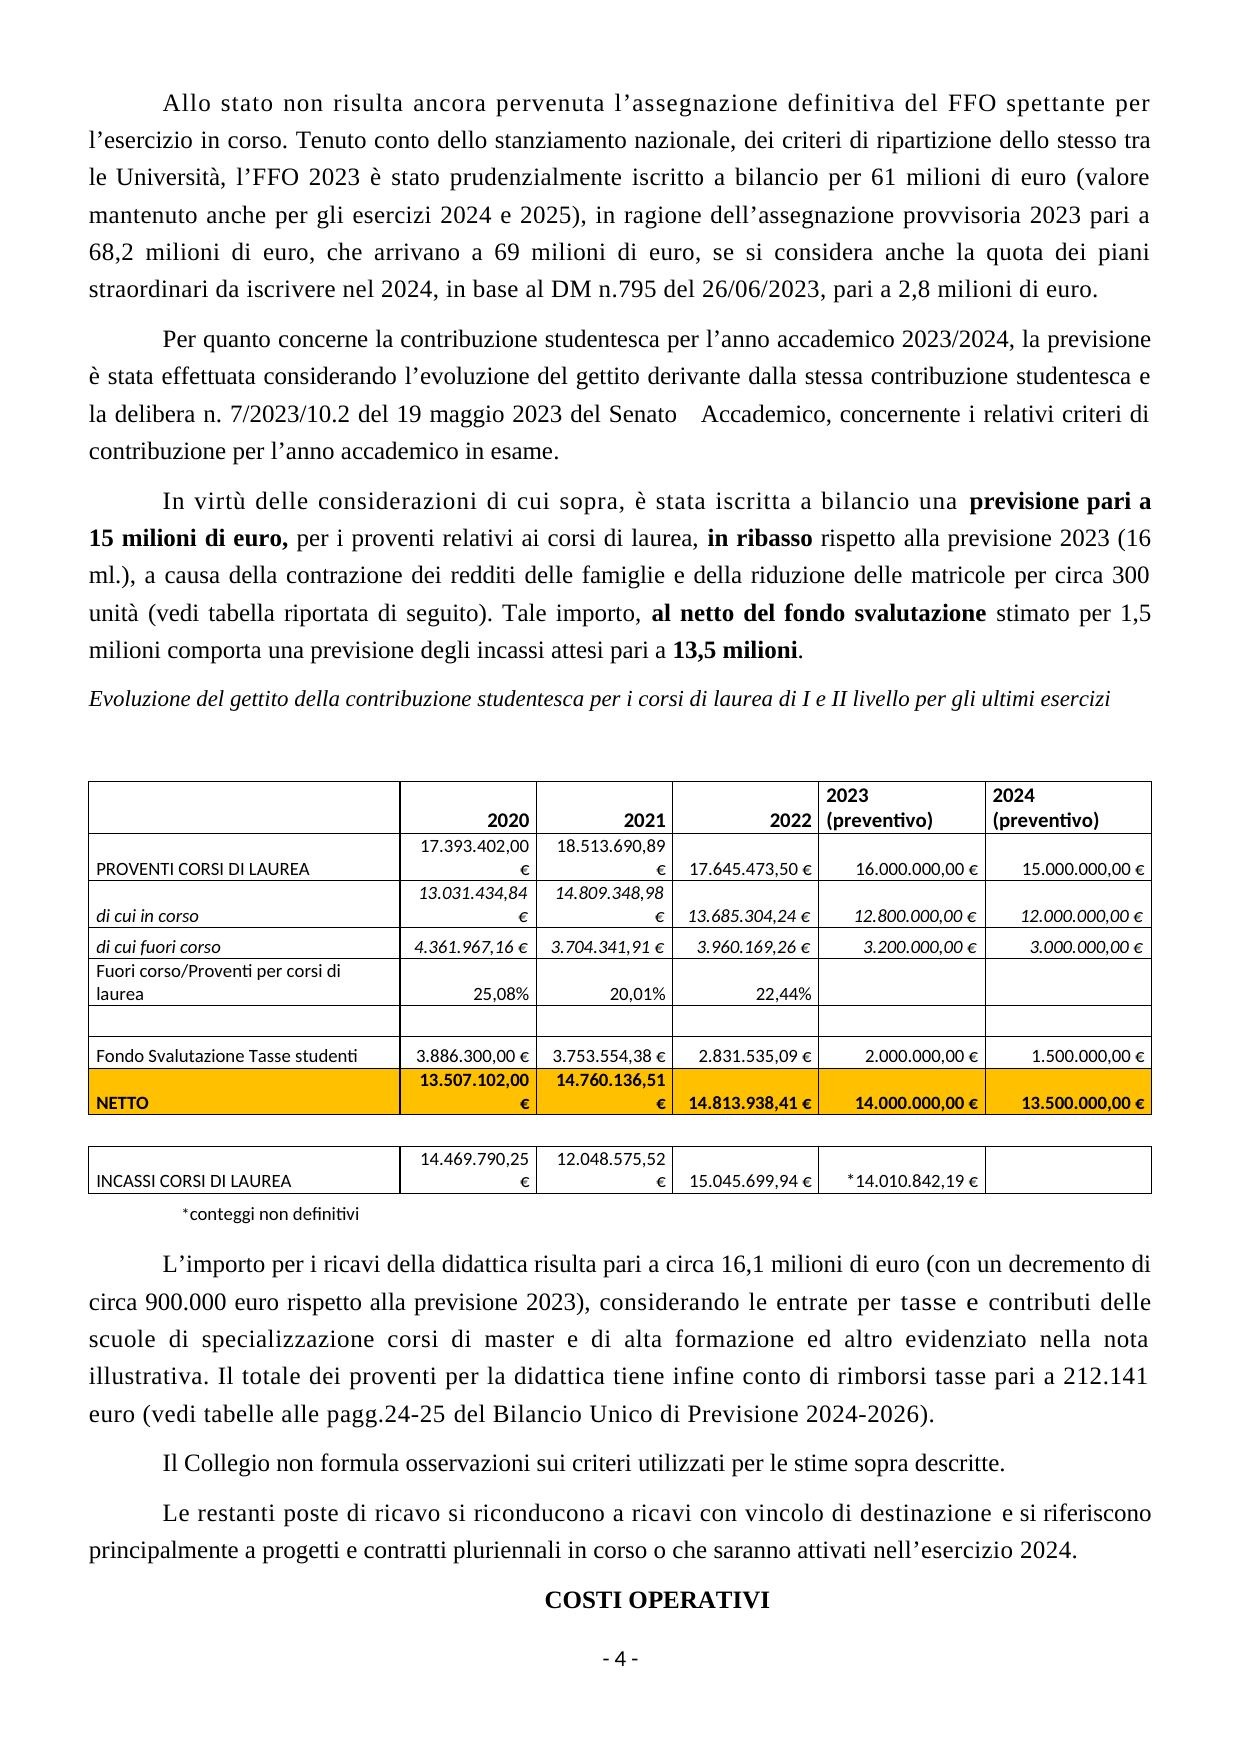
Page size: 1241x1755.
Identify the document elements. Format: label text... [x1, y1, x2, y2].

table_cell 20,01% [537, 959, 672, 1005]
table_cell 3.753.554,38 € [537, 1037, 672, 1067]
text In virtù delle considerazioni di cui sopra, è stata iscritta a bilancio una previsione pari a 15 milioni di euro, per i proventi relativi ai corsi di laurea, in ribasso rispetto alla previsione 2023 (16 ml.), a causa della contrazione dei redditi delle famiglie e della riduzione delle matricole per circa 300 unità (vedi tabella riportata di seguito). Tale importo, al netto del fondo svalutazione stimato per 1,5 milioni comporta una previsione degli incassi attesi pari a 13,5 milioni. [89, 486, 1152, 664]
table_header 2021 [537, 782, 672, 833]
table_cell 13.685.304,24 € [673, 881, 818, 927]
table_cell PROVENTI CORSI DI LAUREA [89, 834, 399, 880]
text Per quanto concerne la contribuzione studentesca per l’anno accademico 2023/2024, la previsione è stata effettuata considerando l’evoluzione del gettito derivante dalla stessa contribuzione studentesca e la delibera n. 7/2023/10.2 del 19 maggio 2023 del Senato Accademico, concernente i relativi criteri di contribuzione per l’anno accademico in esame. [89, 324, 1152, 465]
table_cell [986, 1006, 1151, 1036]
table_cell [673, 1115, 819, 1146]
table_header [89, 782, 399, 833]
table_cell di cui fuori corso [89, 928, 399, 958]
table_cell [400, 1115, 536, 1146]
table_header 2023 (preventivo) [819, 782, 985, 833]
table_cell 2.831.535,09 € [673, 1037, 818, 1067]
table_cell NETTO [89, 1069, 399, 1114]
table_cell [819, 1115, 985, 1146]
table_cell 2.000.000,00 € [819, 1037, 985, 1067]
table_cell 15.000.000,00 € [986, 834, 1151, 880]
table_cell [89, 1115, 400, 1146]
table_cell [401, 1006, 536, 1036]
table_cell 12.800.000,00 € [819, 881, 985, 927]
table_cell [537, 1006, 672, 1036]
table_cell 12.048.575,52 € [537, 1147, 672, 1192]
table_cell 12.000.000,00 € [986, 881, 1151, 927]
text Allo stato non risulta ancora pervenuta l’assegnazione definitiva del FFO spettante per l’esercizio in corso. Tenuto conto dello stanziamento nazionale, dei criteri di ripartizione dello stesso tra le Università, l’FFO 2023 è stato prudenzialmente iscritto a bilancio per 61 milioni di euro (valore mantenuto anche per gli esercizi 2024 e 2025), in ragione dell’assegnazione provvisoria 2023 pari a 68,2 milioni di euro, che arrivano a 69 milioni di euro, se si considera anche la quota dei piani straordinari da iscrivere nel 2024, in base al DM n.795 del 26/06/2023, pari a 2,8 milioni di euro. [89, 88, 1152, 303]
table_cell di cui in corso [89, 881, 399, 927]
table_cell 3.200.000,00 € [819, 928, 985, 958]
table_header 2020 [401, 782, 536, 833]
table_cell 14.000.000,00 € [819, 1069, 985, 1114]
table_cell INCASSI CORSI DI LAUREA [89, 1147, 399, 1192]
table_cell 3.960.169,26 € [673, 928, 818, 958]
table_cell 18.513.690,89 € [537, 834, 672, 880]
text *conteggi non definitivi [89, 1194, 1152, 1227]
table_cell Fuori corso/Proventi per corsi di laurea [89, 959, 399, 1005]
table_cell 14.809.348,98 € [537, 881, 672, 927]
table_cell *14.010.842,19 € [819, 1147, 985, 1192]
table_cell 4.361.967,16 € [401, 928, 536, 958]
text Le restanti poste di ricavo si riconducono a ricavi con vincolo di destinazione e si riferiscono principalmente a progetti e contratti pluriennali in corso o che saranno attivati nell’esercizio 2024. [89, 1498, 1152, 1564]
table_cell 14.813.938,41 € [673, 1069, 818, 1114]
table_cell [89, 1006, 399, 1036]
table_cell 17.393.402,00 € [401, 834, 536, 880]
table_cell 16.000.000,00 € [819, 834, 985, 880]
table_cell [819, 1006, 985, 1036]
table_cell 13.031.434,84 € [401, 881, 536, 927]
table_cell 3.886.300,00 € [401, 1037, 536, 1067]
table_cell 1.500.000,00 € [986, 1037, 1151, 1067]
table_cell 3.704.341,91 € [537, 928, 672, 958]
text Evoluzione del gettito della contribuzione studentesca per i corsi di laurea di I e II livello per gli ultimi esercizi [89, 685, 1152, 711]
text COSTI OPERATIVI [89, 1585, 1152, 1614]
text L’importo per i ricavi della didattica risulta pari a circa 16,1 milioni di euro (con un decremento di circa 900.000 euro rispetto alla previsione 2023), considerando le entrate per tasse e contributi delle scuole di specializzazione corsi di master e di alta formazione ed altro evidenziato nella nota illustrativa. Il totale dei proventi per la didattica tiene infine conto di rimborsi tasse pari a 212.141 euro (vedi tabelle alle pagg.24-25 del Bilancio Unico di Previsione 2024-2026). [89, 1249, 1152, 1427]
table_cell 15.045.699,94 € [673, 1147, 818, 1192]
table_header 2024 (preventivo) [986, 782, 1151, 833]
table_cell [819, 959, 985, 1005]
table_header 2022 [673, 782, 818, 833]
table_cell [985, 1115, 1152, 1146]
table_cell 13.507.102,00 € [401, 1069, 536, 1114]
table_cell 3.000.000,00 € [986, 928, 1151, 958]
table_cell 14.760.136,51 € [537, 1069, 672, 1114]
table_cell 22,44% [673, 959, 818, 1005]
table_cell 13.500.000,00 € [986, 1069, 1151, 1114]
table_cell [986, 1147, 1151, 1192]
table_cell 25,08% [401, 959, 536, 1005]
table_cell 14.469.790,25 € [401, 1147, 536, 1192]
table_cell Fondo Svalutazione Tasse studenti [89, 1037, 399, 1067]
table_cell 17.645.473,50 € [673, 834, 818, 880]
table_cell [986, 959, 1151, 1005]
table_cell [673, 1006, 818, 1036]
table_cell [536, 1115, 673, 1146]
text Il Collegio non formula osservazioni sui criteri utilizzati per le stime sopra descritte. [89, 1448, 1152, 1477]
